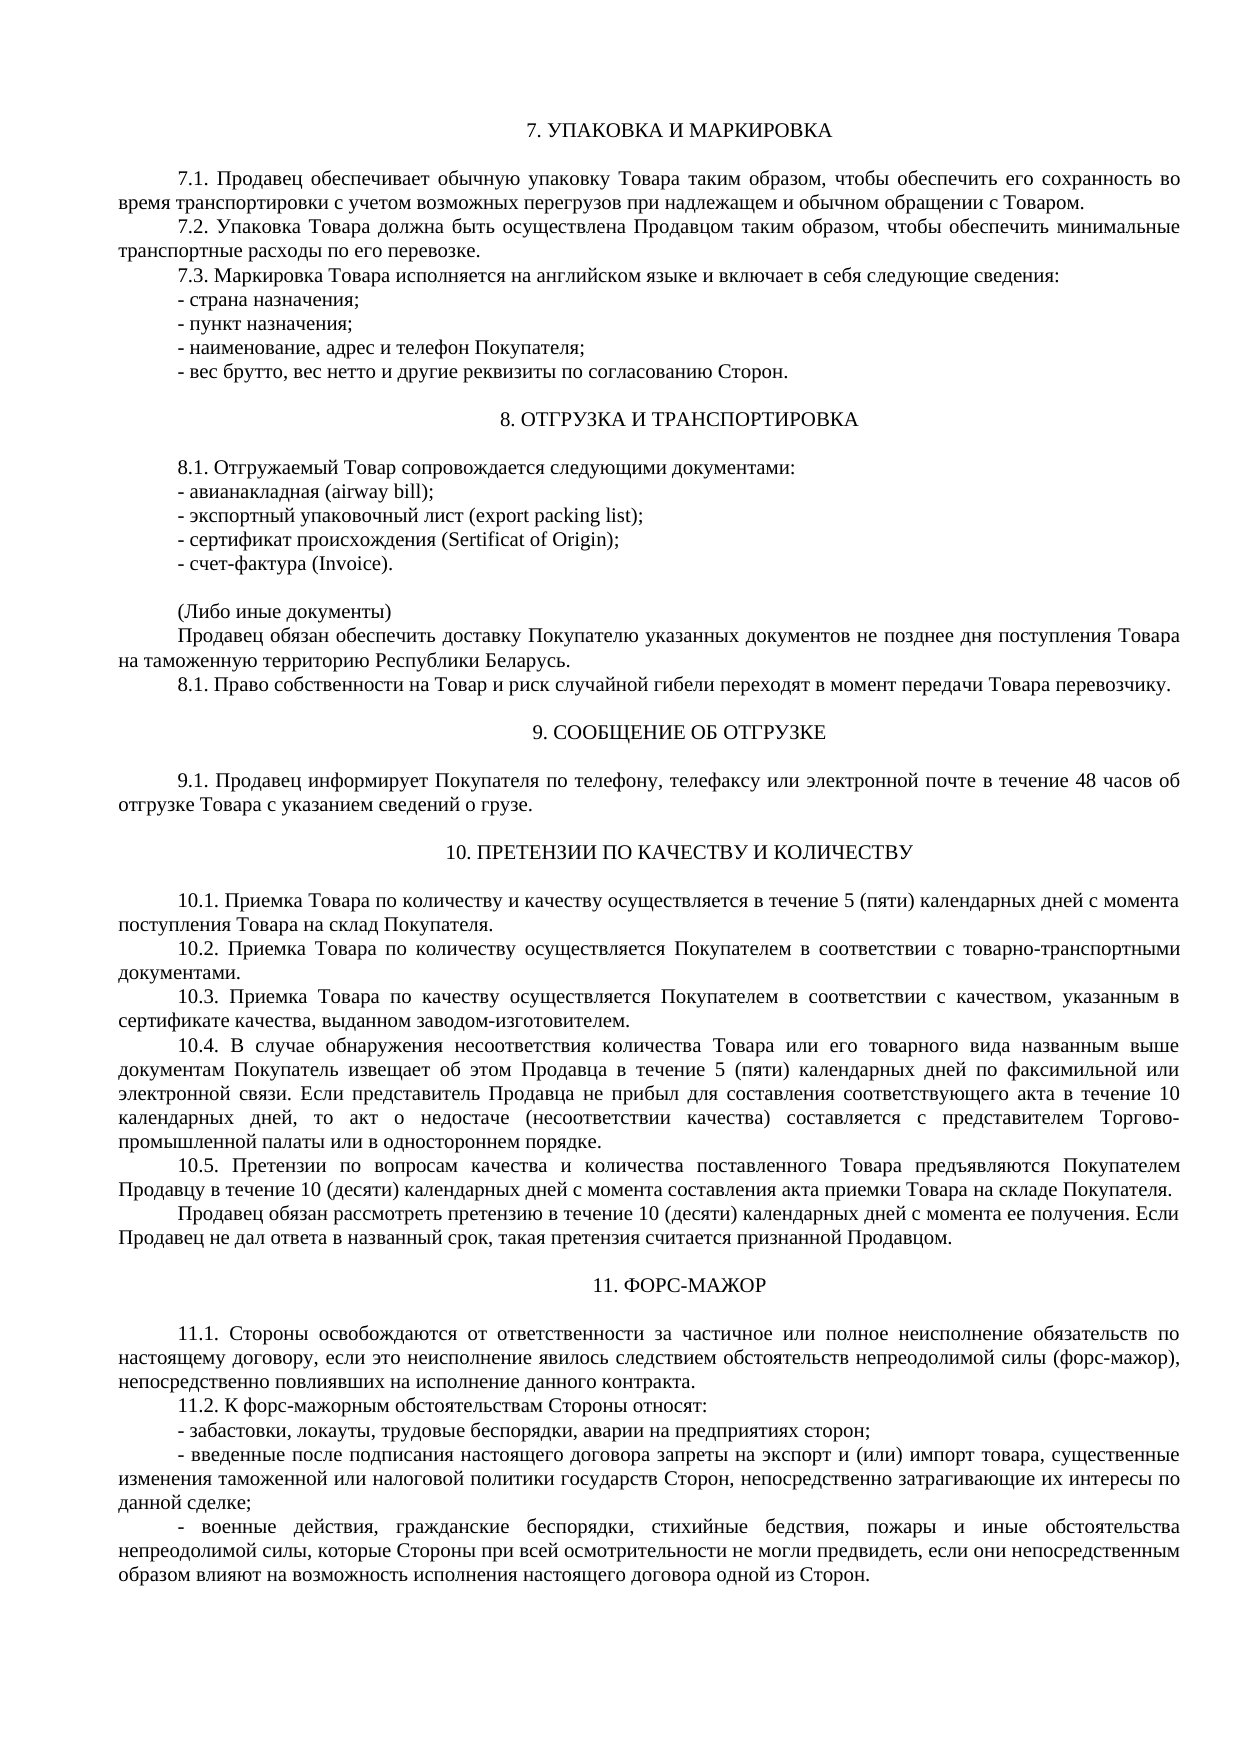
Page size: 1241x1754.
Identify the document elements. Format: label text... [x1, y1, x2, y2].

text - пункт назначения; [118, 311, 1181, 335]
text - наименование, адрес и телефон Покупателя; [118, 335, 1181, 359]
text (Либо иные документы) [118, 599, 1181, 623]
text 9.1. Продавец информирует Покупателя по телефону, телефаксу или электронной почте в течение 48 часов об отгрузке Товара с указанием сведений о грузе. [118, 768, 1181, 816]
text 8.1. Право собственности на Товар и риск случайной гибели переходят в момент передачи Товара перевозчику. [118, 672, 1181, 696]
text 10.5. Претензии по вопросам качества и количества поставленного Товара предъявляются Покупателем Продавцу в течение 10 (десяти) календарных дней с момента составления акта приемки Товара на складе Покупателя. [118, 1153, 1181, 1201]
text 8. ОТГРУЗКА И ТРАНСПОРТИРОВКА [118, 407, 1181, 431]
text 10.2. Приемка Товара по количеству осуществляется Покупателем в соответствии с товарно-транспортными документами. [118, 936, 1181, 984]
text - забастовки, локауты, трудовые беспорядки, аварии на предприятиях сторон; [118, 1417, 1181, 1442]
text - введенные после подписания настоящего договора запреты на экспорт и (или) импорт товара, существенные изменения таможенной или налоговой политики государств Сторон, непосредственно затрагивающие их интересы по данной сделке; [118, 1442, 1181, 1514]
text 11. ФОРС-МАЖОР [118, 1273, 1181, 1297]
text 11.1. Стороны освобождаются от ответственности за частичное или полное неисполнение обязательств по настоящему договору, если это неисполнение явилось следствием обстоятельств непреодолимой силы (форс-мажор), непосредственно повлиявших на исполнение данного контракта. [118, 1321, 1181, 1393]
text 9. СООБЩЕНИЕ ОБ ОТГРУЗКЕ [118, 720, 1181, 744]
text 7. УПАКОВКА И МАРКИРОВКА [118, 118, 1181, 142]
text 7.2. Упаковка Товара должна быть осуществлена Продавцом таким образом, чтобы обеспечить минимальные транспортные расходы по его перевозке. [118, 214, 1181, 262]
text 10. ПРЕТЕНЗИИ ПО КАЧЕСТВУ И КОЛИЧЕСТВУ [118, 840, 1181, 864]
text Продавец обязан рассмотреть претензию в течение 10 (десяти) календарных дней с момента ее получения. Если Продавец не дал ответа в названный срок, такая претензия считается признанной Продавцом. [118, 1201, 1181, 1249]
text Продавец обязан обеспечить доставку Покупателю указанных документов не позднее дня поступления Товара на таможенную территорию Республики Беларусь. [118, 623, 1181, 672]
text - экспортный упаковочный лист (export packing list); [118, 503, 1181, 527]
text 11.2. К форс-мажорным обстоятельствам Стороны относят: [118, 1393, 1181, 1417]
text 10.1. Приемка Товара по количеству и качеству осуществляется в течение 5 (пяти) календарных дней с момента поступления Товара на склад Покупателя. [118, 888, 1181, 936]
text - страна назначения; [118, 287, 1181, 311]
text 10.4. В случае обнаружения несоответствия количества Товара или его товарного вида названным выше документам Покупатель извещает об этом Продавца в течение 5 (пяти) календарных дней по факсимильной или электронной связи. Если представитель Продавца не прибыл для составления соответствующего акта в течение 10 календарных дней, то акт о недостаче (несоответствии качества) составляется с представителем Торгово-промышленной палаты или в одностороннем порядке. [118, 1032, 1181, 1153]
text 8.1. Отгружаемый Товар сопровождается следующими документами: [118, 455, 1181, 479]
text 10.3. Приемка Товара по качеству осуществляется Покупателем в соответствии с качеством, указанным в сертификате качества, выданном заводом-изготовителем. [118, 984, 1181, 1032]
text - сертификат происхождения (Sertificat of Origin); [118, 527, 1181, 551]
text - счет-фактура (Invoice). [118, 551, 1181, 575]
text 7.3. Маркировка Товара исполняется на английском языке и включает в себя следующие сведения: [118, 262, 1181, 287]
text - вес брутто, вес нетто и другие реквизиты по согласованию Сторон. [118, 359, 1181, 383]
text 7.1. Продавец обеспечивает обычную упаковку Товара таким образом, чтобы обеспечить его сохранность во время транспортировки с учетом возможных перегрузов при надлежащем и обычном обращении с Товаром. [118, 166, 1181, 214]
text - авианакладная (airway bill); [118, 479, 1181, 503]
text - военные действия, гражданские беспорядки, стихийные бедствия, пожары и иные обстоятельства непреодолимой силы, которые Стороны при всей осмотрительности не могли предвидеть, если они непосредственным образом влияют на возможность исполнения настоящего договора одной из Сторон. [118, 1514, 1181, 1586]
